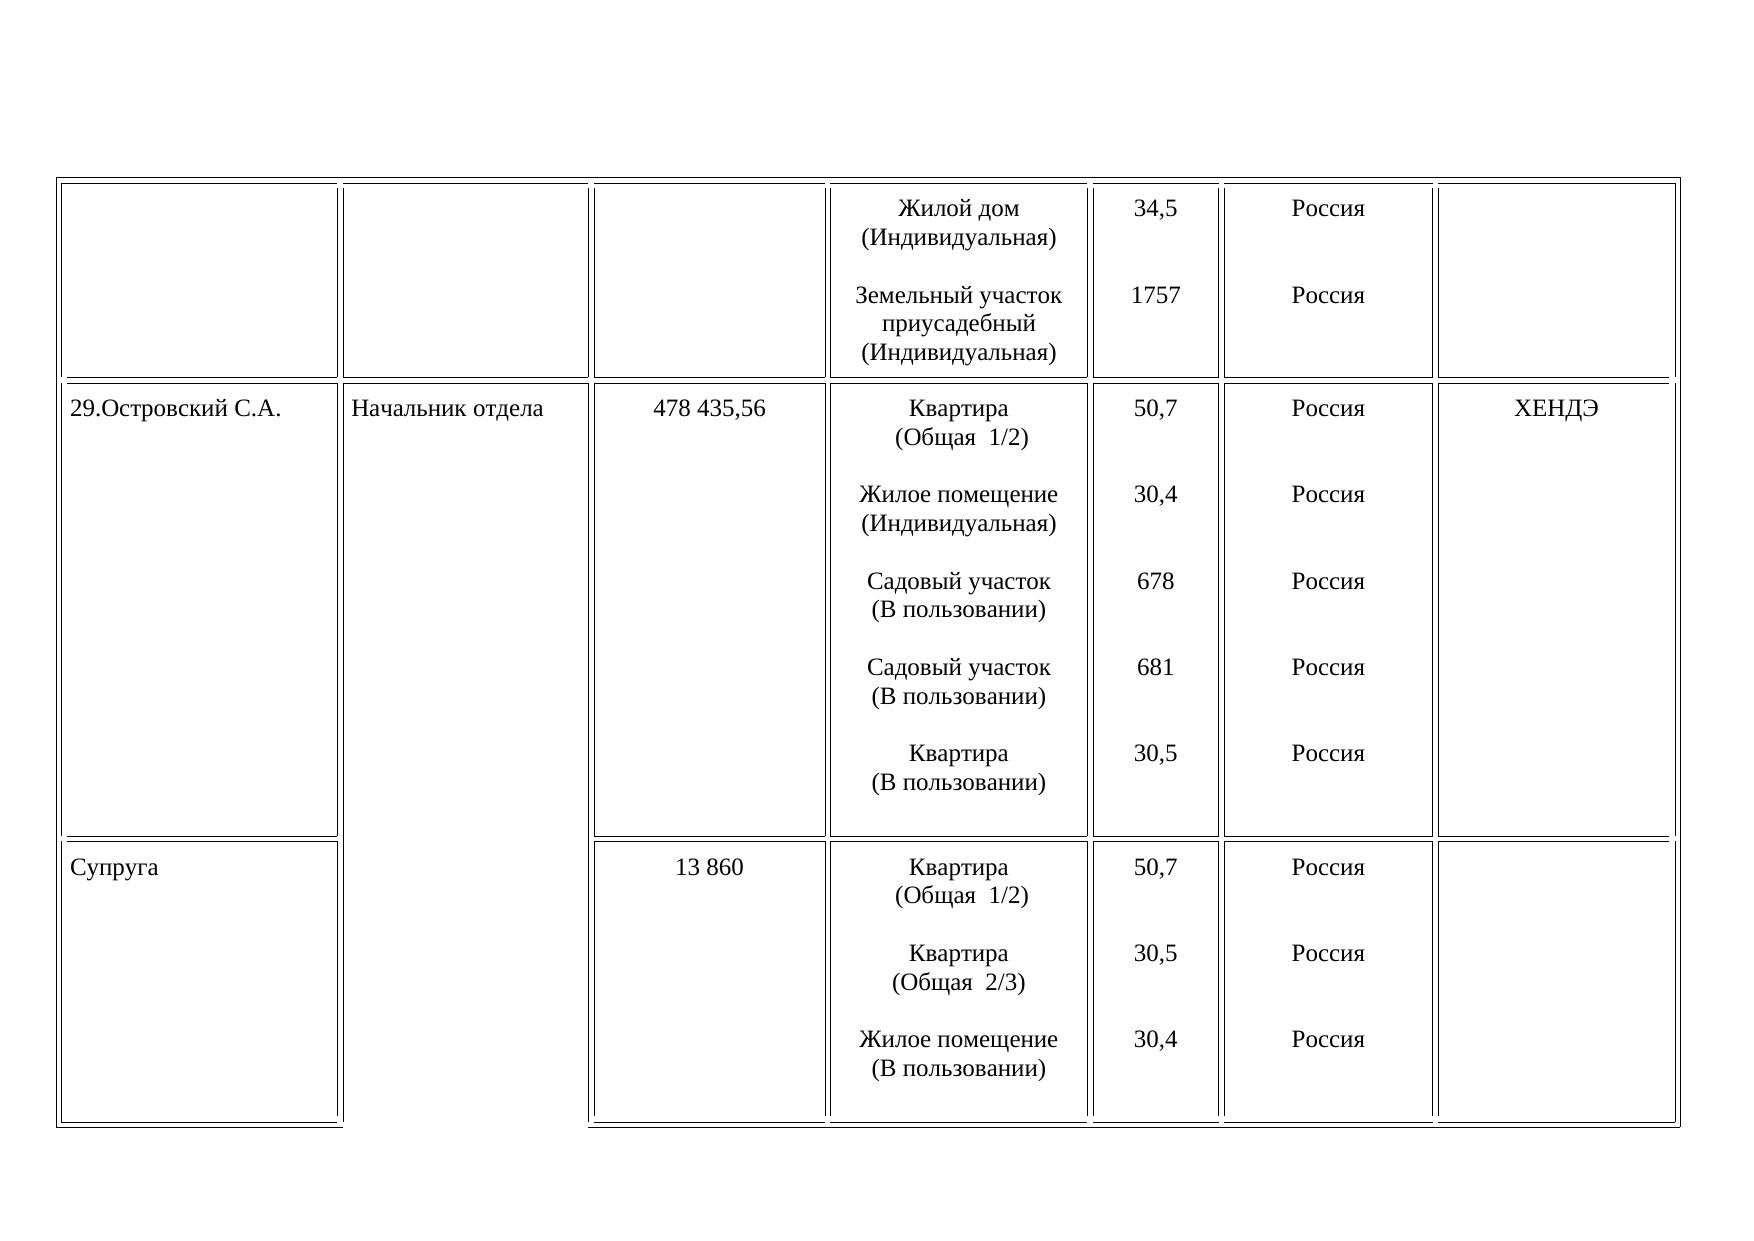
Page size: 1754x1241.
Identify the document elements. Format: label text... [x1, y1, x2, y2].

table_cell Квартира (Общая 1/2) Квартира (Общая 2/3) Жилое помещение (В пользовании) [828, 836, 1090, 1122]
table_cell ХЕНДЭ [1435, 377, 1677, 836]
table_cell Россия Россия [1221, 178, 1435, 377]
table_cell 34,5 1757 [1090, 178, 1221, 377]
table_cell [591, 178, 827, 377]
table_cell 50,7 30,4 678 681 30,5 [1090, 377, 1221, 836]
table_cell Россия Россия Россия [1221, 836, 1435, 1122]
table_cell Супруга [59, 836, 340, 1122]
table_cell 29.Островский С.А. [59, 377, 340, 836]
table_cell 13 860 [591, 836, 827, 1122]
table_cell Начальник отдела [340, 377, 591, 1122]
table_cell Жилой дом (Индивидуальная) Земельный участок приусадебный (Индивидуальная) [828, 178, 1090, 377]
table_cell [340, 178, 591, 377]
table_cell - [1435, 178, 1677, 377]
table_cell 50,7 30,5 30,4 [1090, 836, 1221, 1122]
table_cell Квартира (Общая 1/2) Жилое помещение (Индивидуальная) Садовый участок (В пользовании) Садовый участок (В пользовании) Квартира (В пользовании) [828, 377, 1090, 836]
table_cell [59, 178, 340, 377]
table_cell [1435, 836, 1677, 1122]
table_cell 478 435,56 [591, 377, 827, 836]
table_cell Россия Россия Россия Россия Россия [1221, 377, 1435, 836]
